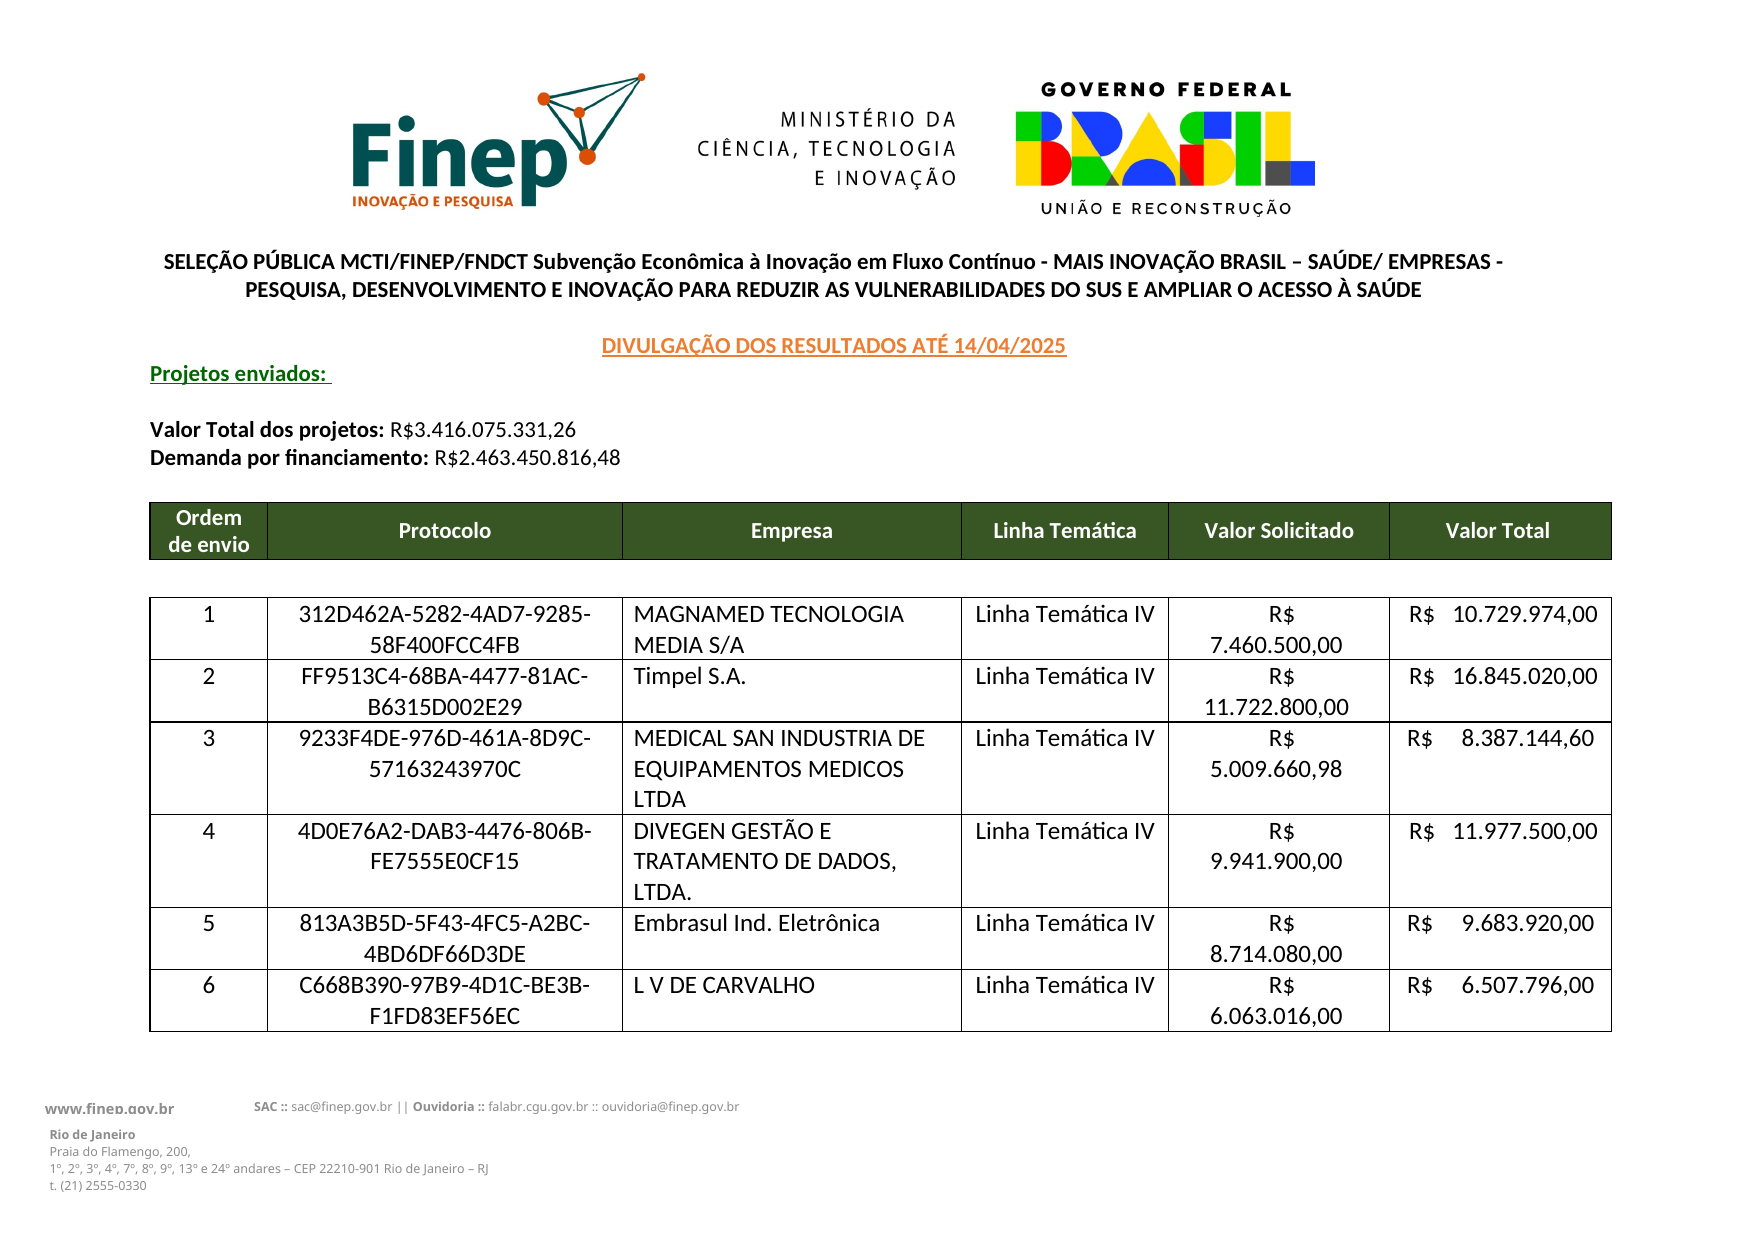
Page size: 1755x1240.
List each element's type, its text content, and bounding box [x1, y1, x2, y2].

table_cell Linha Temática IV [962, 970, 1168, 1031]
table_header MAGNAMED TECNOLOGIA MEDIA S/A [623, 598, 961, 659]
table_cell R$ 5.009.660,98 [1169, 723, 1389, 814]
table_header Linha Temática IV [962, 598, 1168, 659]
table_cell R$ 9.683.920,00 [1390, 908, 1611, 969]
table_cell FF9513C4-68BA-4477-81AC-B6315D002E29 [268, 660, 622, 721]
table_cell Linha Temática IV [962, 908, 1168, 969]
table_cell R$ 6.063.016,00 [1169, 970, 1389, 1031]
table_cell 813A3B5D-5F43-4FC5-A2BC-4BD6DF66D3DE [268, 908, 622, 969]
table_header 312D462A-5282-4AD7-9285-58F400FCC4FB [268, 598, 622, 659]
table_cell L V DE CARVALHO [623, 970, 961, 1031]
table_cell Linha Temática IV [962, 660, 1168, 721]
table_cell Linha Temática IV [962, 815, 1168, 907]
table_cell MEDICAL SAN INDUSTRIA DE EQUIPAMENTOS MEDICOS LTDA [623, 723, 961, 814]
table_cell Timpel S.A. [623, 660, 961, 721]
table_cell 4 [151, 815, 267, 907]
table_cell DIVEGEN GESTÃO E TRATAMENTO DE DADOS, LTDA. [623, 815, 961, 907]
table_cell R$ 6.507.796,00 [1390, 970, 1611, 1031]
table_cell Linha Temática IV [962, 723, 1168, 814]
table_header 1 [151, 598, 267, 659]
table_cell 5 [151, 908, 267, 969]
table_cell R$ 8.714.080,00 [1169, 908, 1389, 969]
table_cell 3 [151, 723, 267, 814]
table_cell R$ 8.387.144,60 [1390, 723, 1611, 814]
table_cell 6 [151, 970, 267, 1031]
table_cell Embrasul Ind. Eletrônica [623, 908, 961, 969]
table_cell R$ 11.977.500,00 [1390, 815, 1611, 907]
table_cell R$ 9.941.900,00 [1169, 815, 1389, 907]
table_header R$ 10.729.974,00 [1390, 598, 1611, 659]
table_cell 9233F4DE-976D-461A-8D9C-57163243970C [268, 723, 622, 814]
table_cell R$ 16.845.020,00 [1390, 660, 1611, 721]
table_header R$ 7.460.500,00 [1169, 598, 1389, 659]
table_cell 4D0E76A2-DAB3-4476-806B-FE7555E0CF15 [268, 815, 622, 907]
table_cell 2 [151, 660, 267, 721]
table_cell C668B390-97B9-4D1C-BE3B-F1FD83EF56EC [268, 970, 622, 1031]
table_cell R$ 11.722.800,00 [1169, 660, 1389, 721]
